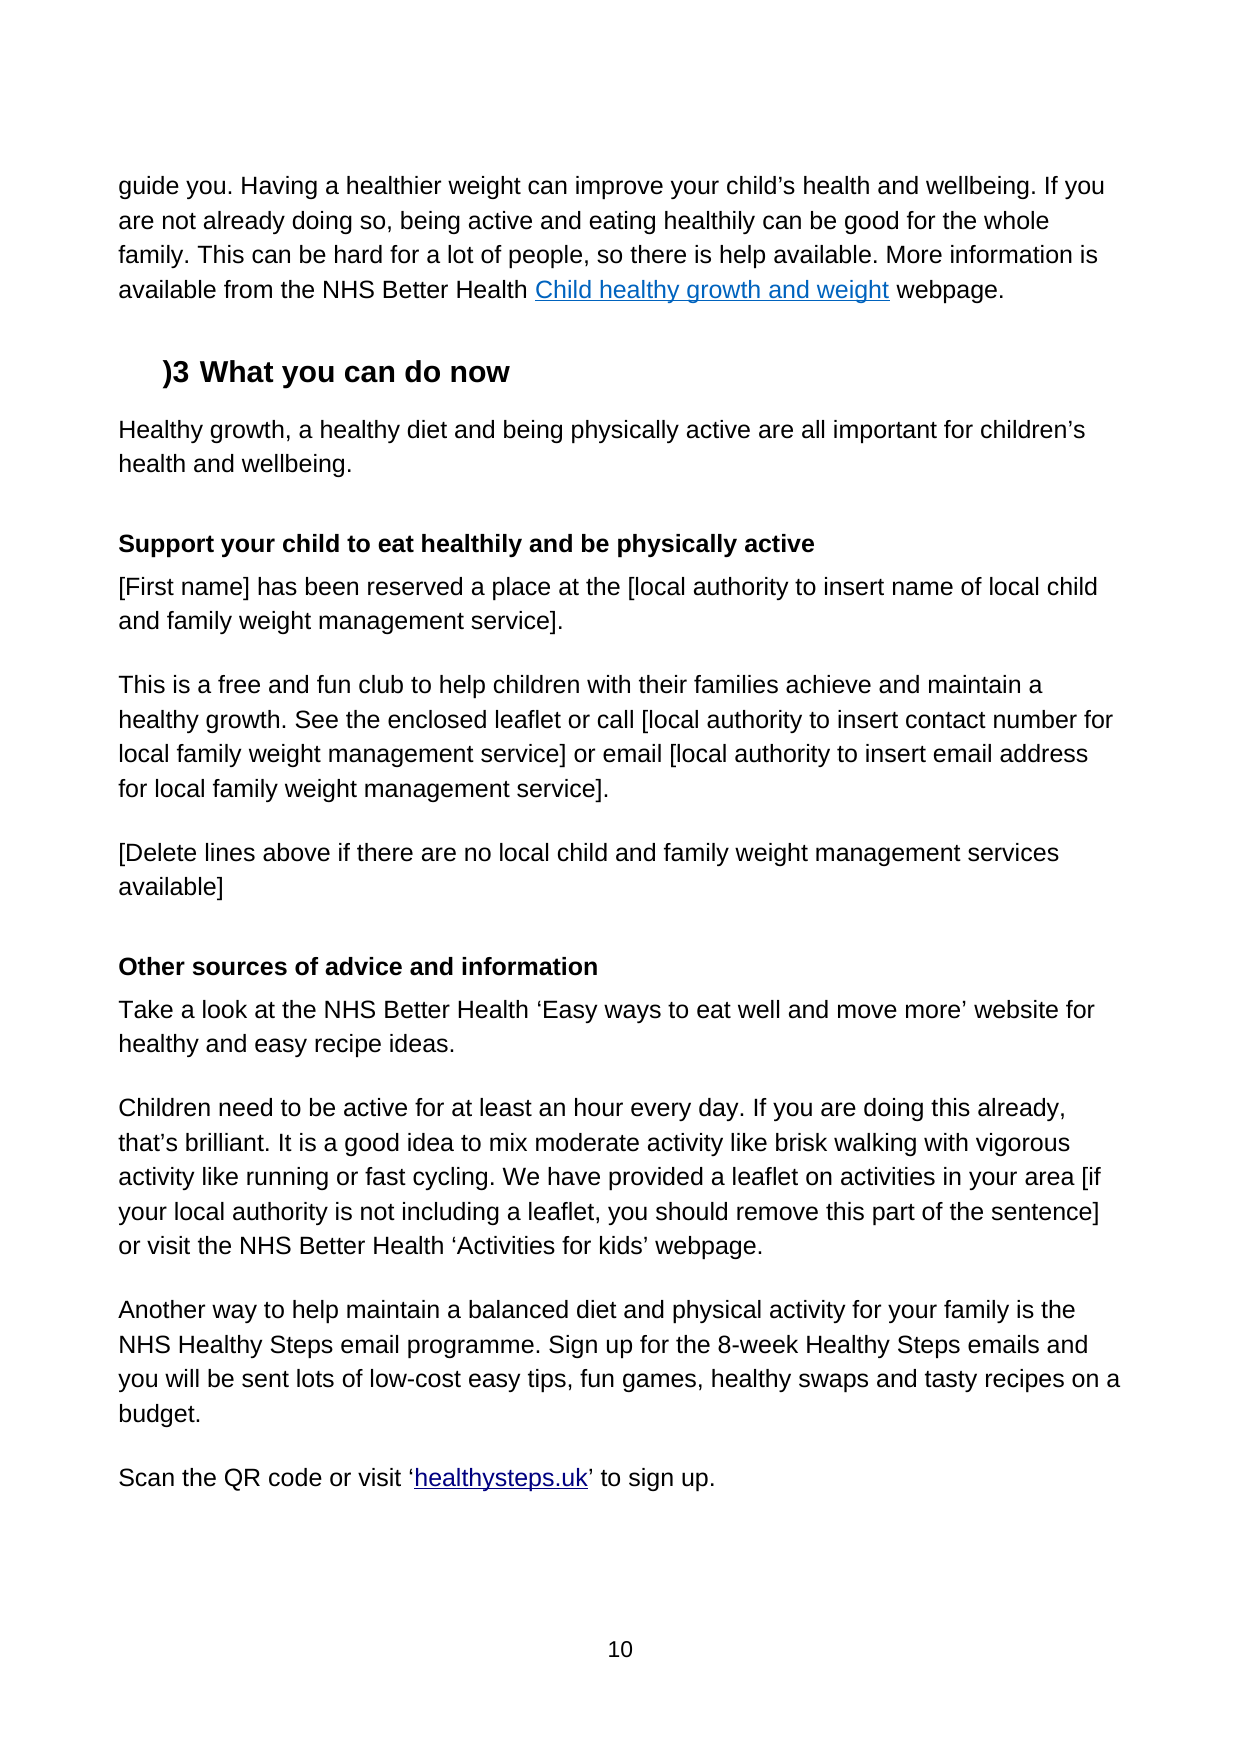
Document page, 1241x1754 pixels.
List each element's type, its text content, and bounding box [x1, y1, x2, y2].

subtitle Other sources of advice and information [118, 949, 1122, 982]
text [First name] has been reserved a place at the [local authority to insert name of local child and family weight management service]. [118, 572, 1122, 635]
text Children need to be active for at least an hour every day. If you are doing this already, that’s brilliant. It is a good idea to mix moderate activity like brisk walking with vigorous activity like running or fast cycling. We have provided a leaflet on activities in your area [if your local authority is not including a leaflet, you should remove this part of the sentence] or visit the NHS Better Health ‘Activities for kids’ webpage. [118, 1093, 1122, 1260]
text Healthy growth, a healthy diet and being physically active are all important for children’s health and wellbeing. [118, 415, 1122, 478]
subtitle What you can do now [162, 351, 1122, 390]
text guide you. Having a healthier weight can improve your child’s health and wellbeing. If you are not already doing so, being active and eating healthily can be good for the whole family. This can be hard for a lot of people, so there is help available. More information is available from the NHS Better Health Child healthy growth and weight webpage. [118, 171, 1122, 303]
subtitle Support your child to eat healthily and be physically active [118, 526, 1122, 559]
text [Delete lines above if there are no local child and family weight management services available] [118, 838, 1122, 901]
text Take a look at the NHS Better Health ‘Easy ways to eat well and move more’ website for healthy and easy recipe ideas. [118, 994, 1122, 1058]
text Scan the QR code or visit ‘healthysteps.uk’ to sign up. [118, 1463, 1122, 1491]
text This is a free and fun club to help children with their families achieve and maintain a healthy growth. See the enclosed leaflet or call [local authority to insert contact number for local family weight management service] or email [local authority to insert email address for local family weight management service]. [118, 670, 1122, 802]
text Another way to help maintain a balanced diet and physical activity for your family is the NHS Healthy Steps email programme. Sign up for the 8-week Healthy Steps emails and you will be sent lots of low-cost easy tips, fun games, healthy swaps and tasty recipes on a budget. [118, 1295, 1122, 1427]
